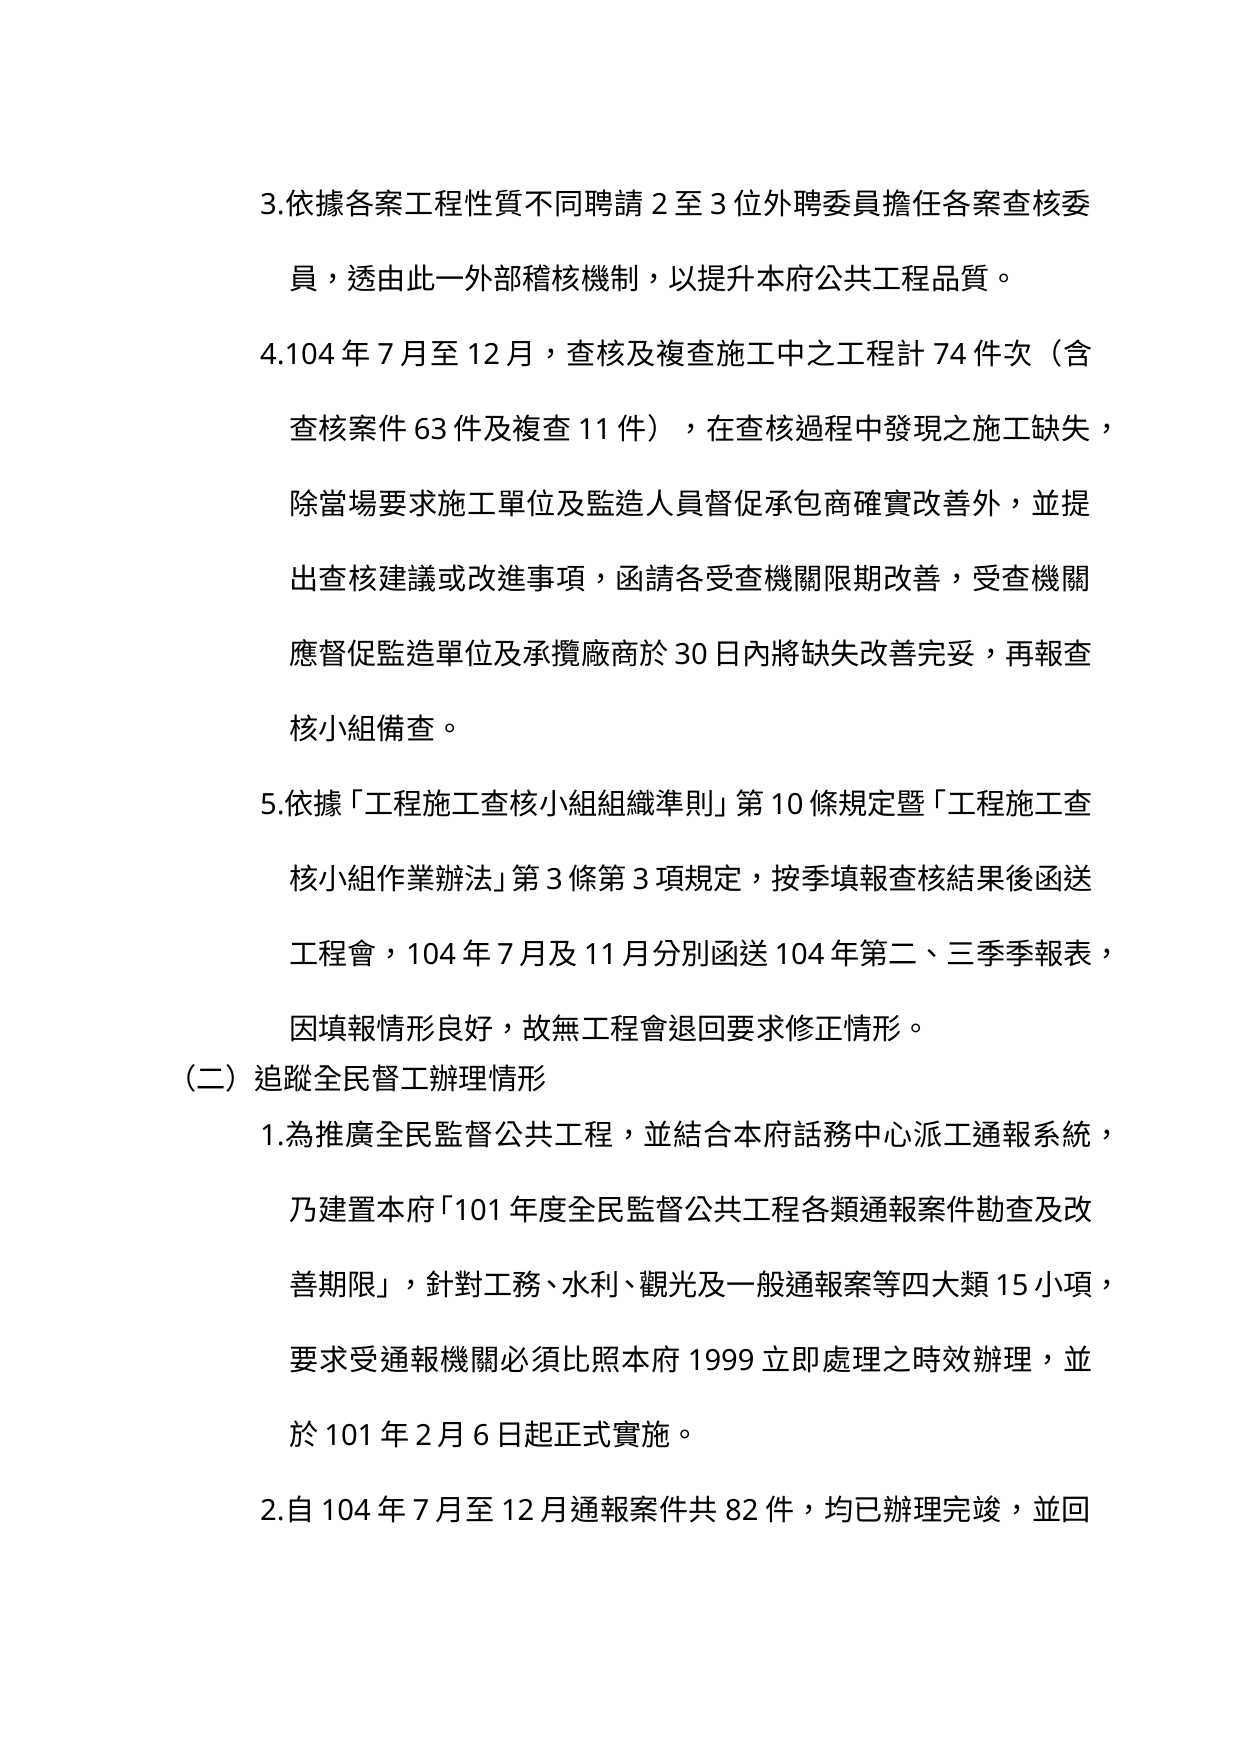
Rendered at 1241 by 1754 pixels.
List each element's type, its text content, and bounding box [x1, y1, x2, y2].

text 4.104年7月至12月，查核及複查施工中之工程計74件次（含查核案件63件及複查11件），在查核過程中發現之施工缺失，除當場要求施工單位及監造人員督促承包商確實改善外，並提出查核建議或改進事項，函請各受查機關限期改善，受查機關應督促監造單位及承攬廠商於30日內將缺失改善完妥，再報查核小組備查。 [260, 314, 1092, 764]
text 2.自104年7月至12月通報案件共82件，均已辦理完竣，並回 [260, 1471, 1092, 1546]
text 3.依據各案工程性質不同聘請2至3位外聘委員擔任各案查核委員，透由此一外部稽核機制，以提升本府公共工程品質。 [260, 164, 1092, 314]
text 1.為推廣全民監督公共工程，並結合本府話務中心派工通報系統，乃建置本府「101年度全民監督公共工程各類通報案件勘查及改善期限」，針對工務、水利、觀光及一般通報案等四大類15小項，要求受通報機關必須比照本府1999立即處理之時效辦理，並於101年2月6日起正式實施。 [260, 1096, 1092, 1471]
text （二）追蹤全民督工辦理情形 [148, 1064, 1092, 1096]
text 5.依據「工程施工查核小組組織準則」第10條規定暨「工程施工查核小組作業辦法」第3條第3項規定，按季填報查核結果後函送工程會，104年7月及11月分別函送104年第二、三季季報表，因填報情形良好，故無工程會退回要求修正情形。 [260, 764, 1092, 1064]
